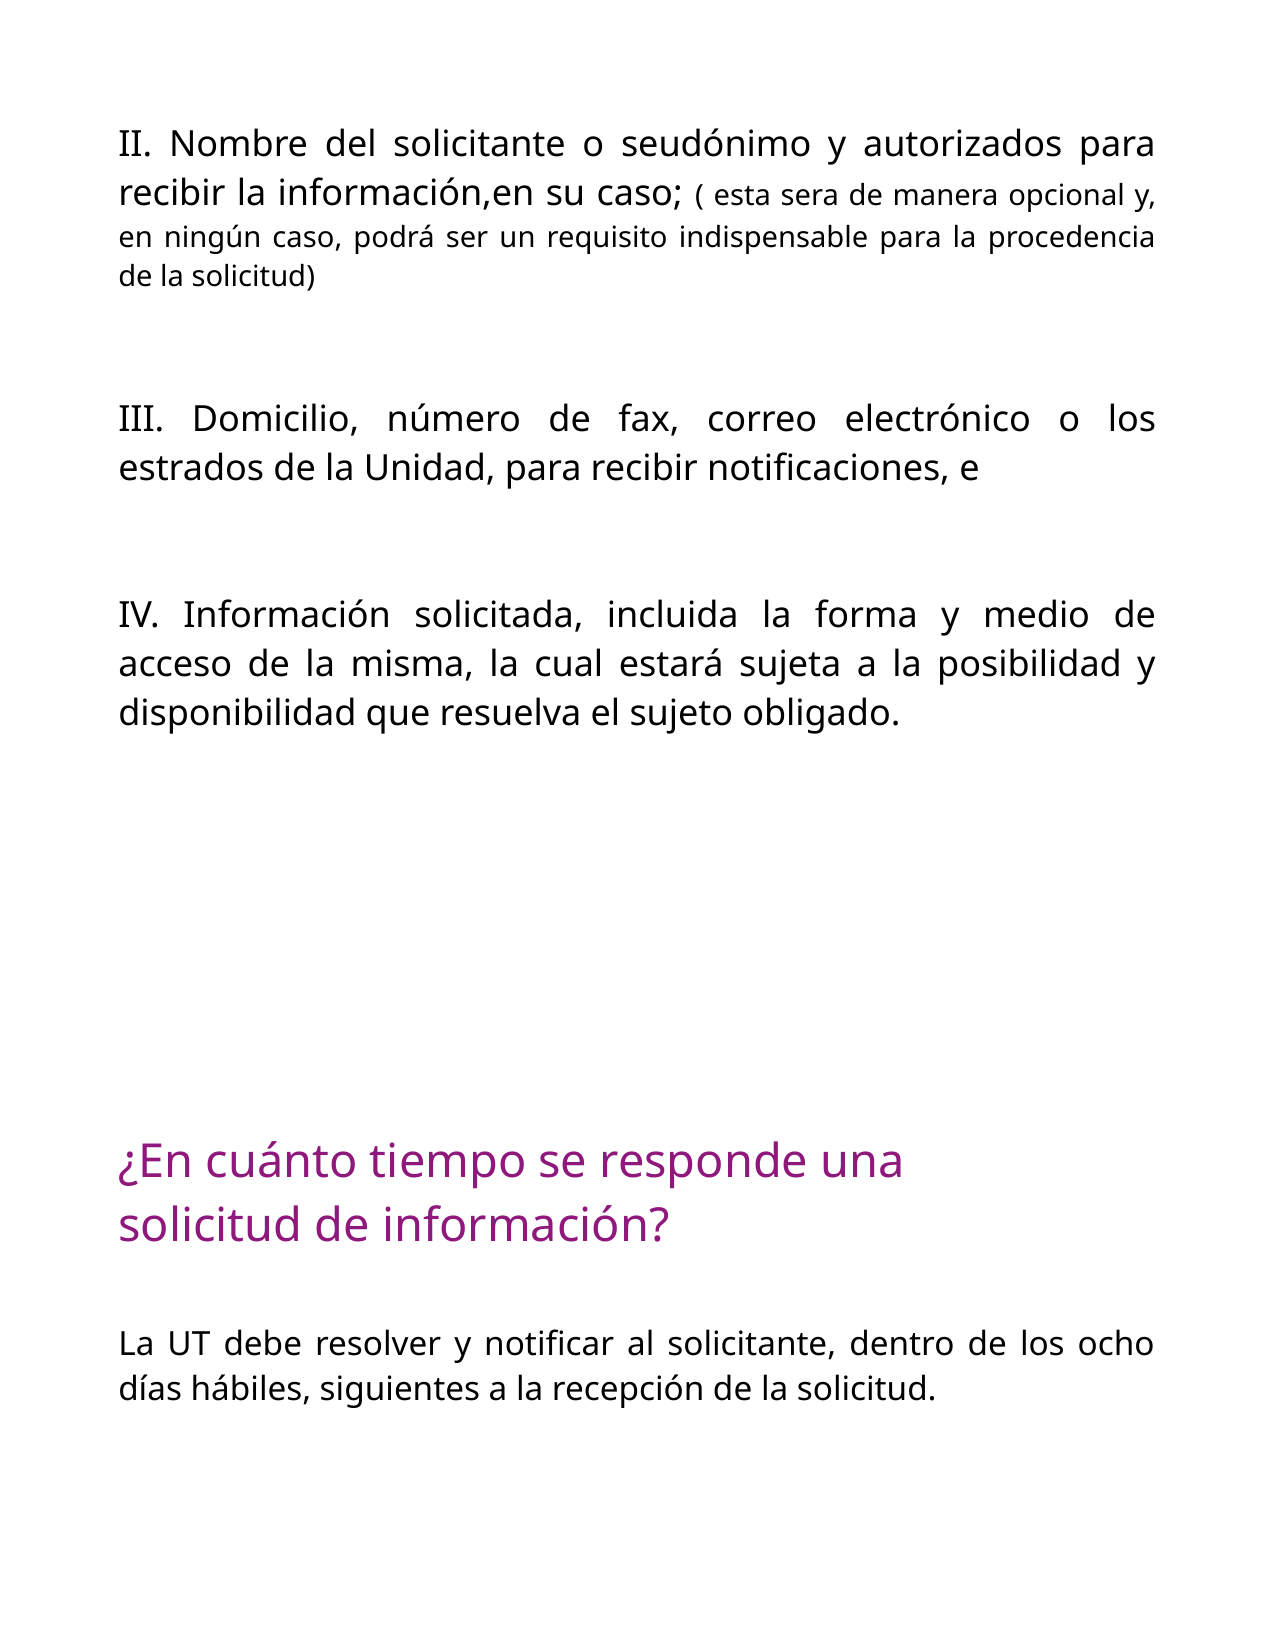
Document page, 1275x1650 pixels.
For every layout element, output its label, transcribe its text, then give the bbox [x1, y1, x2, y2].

text La UT debe resolver y notificar al solicitante, dentro de los ocho días hábiles, siguientes a la recepción de la solicitud. [118, 1319, 1157, 1410]
text IV. Información solicitada, incluida la forma y medio de acceso de la misma, la cual estará sujeta a la posibilidad y disponibilidad que resuelva el sujeto obligado. [118, 589, 1157, 736]
text II. Nombre del solicitante o seudónimo y autorizados para recibir la información,en su caso; ( esta sera de manera opcional y, en ningún caso, podrá ser un requisito indispensable para la procedencia de la solicitud) [118, 118, 1157, 295]
text III. Domicilio, número de fax, correo electrónico o los estrados de la Unidad, para recibir notificaciones, e [118, 393, 1157, 491]
text ¿En cuánto tiempo se responde una solicitud de información? [118, 1128, 1157, 1255]
